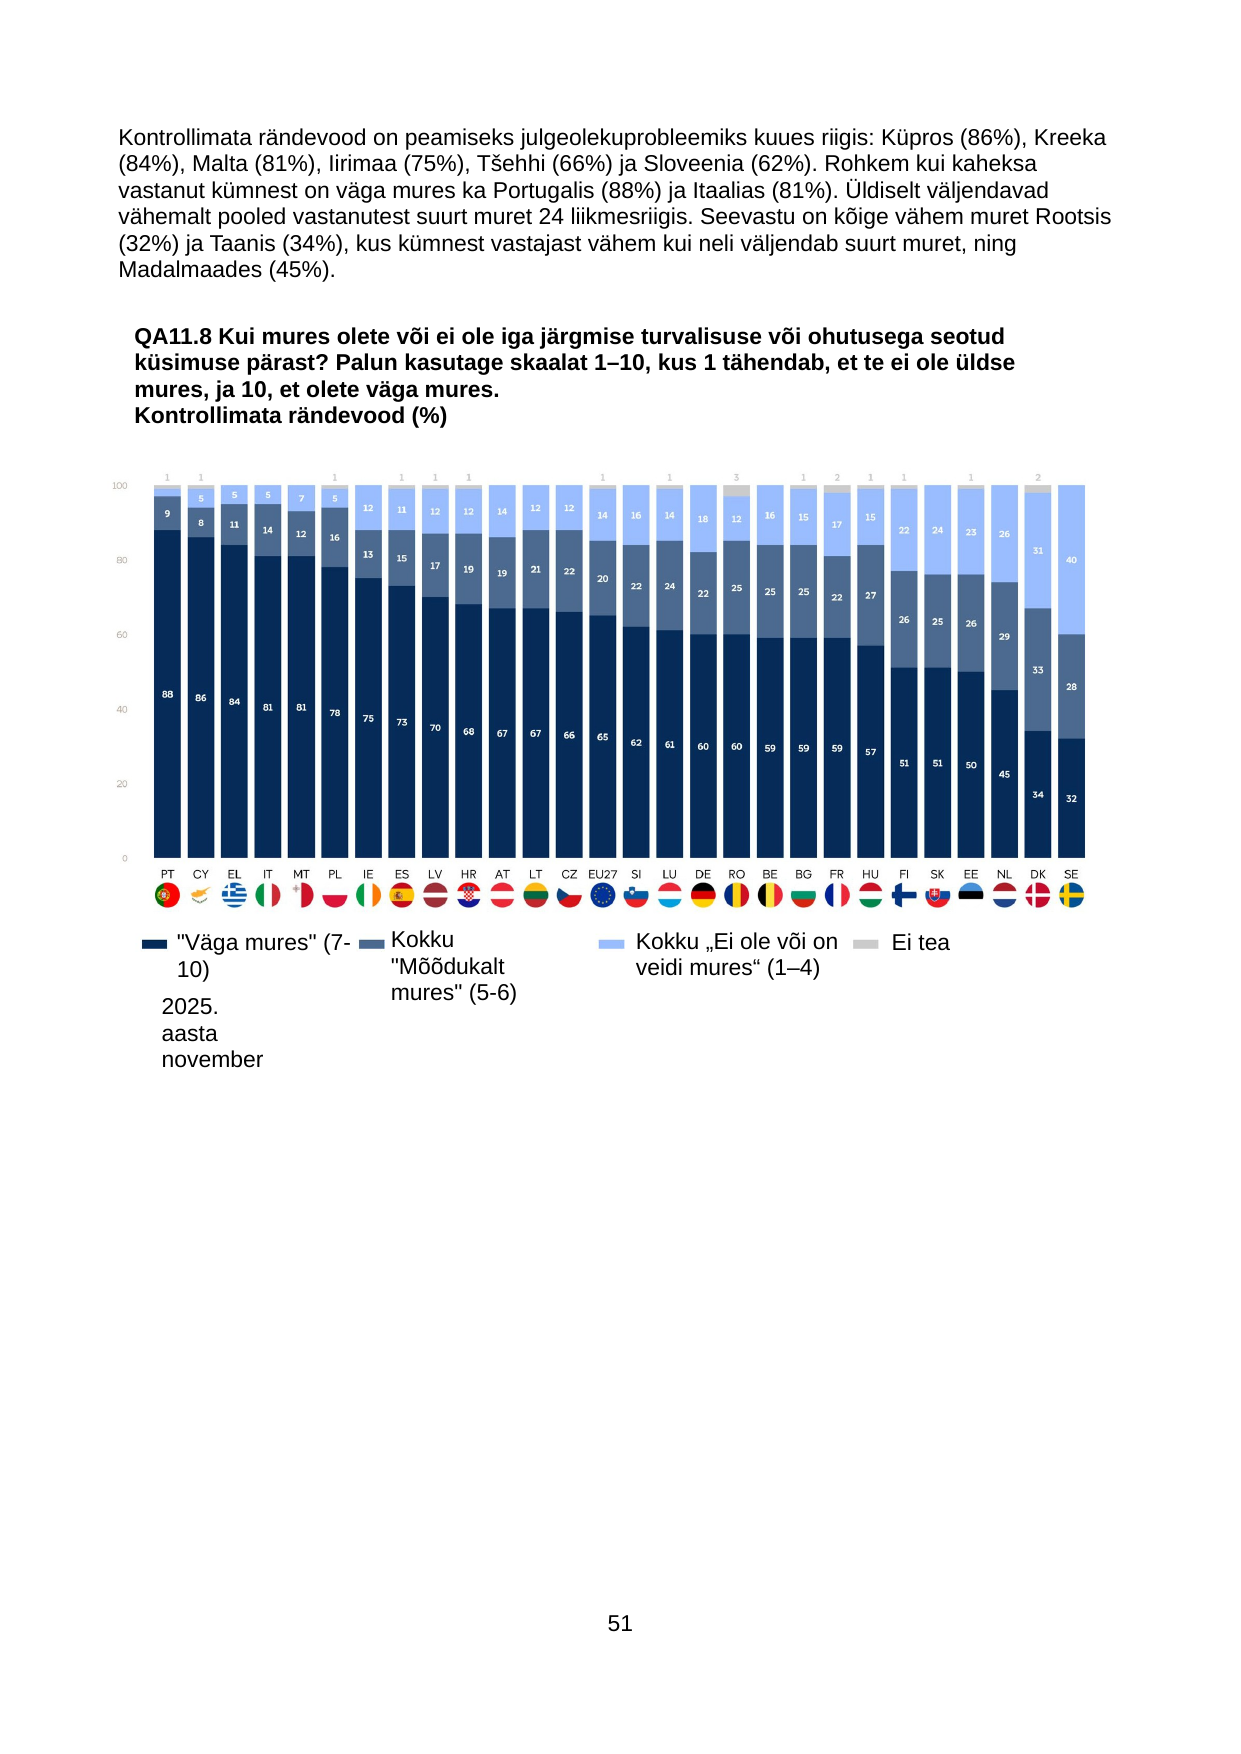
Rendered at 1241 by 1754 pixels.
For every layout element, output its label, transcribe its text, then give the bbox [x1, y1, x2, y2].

picture [215, 939, 221, 949]
picture [394, 931, 401, 939]
picture [107, 464, 1091, 915]
text Kontrollimata rändevood on peamiseks julgeolekuprobleemiks kuues riigis: Küpros (86%), Kreeka (84%), Malta (81%), Iirimaa (75%), Tšehhi (66%) ja Sloveenia (62%). Rohkem kui kaheksa vastanut kümnest on väga mures ka Portugalis (88%) ja Itaalias (81%). Üldiselt väljendavad vähemalt pooled vastanutest suurt muret 24 liikmesriigis. Seevastu on kõige vähem muret Rootsis (32%) ja Taanis (34%), kus kümnest vastajast vähem kui neli väljendab suurt muret, ning Madalmaades (45%). [118, 124, 1122, 282]
picture [134, 931, 883, 952]
